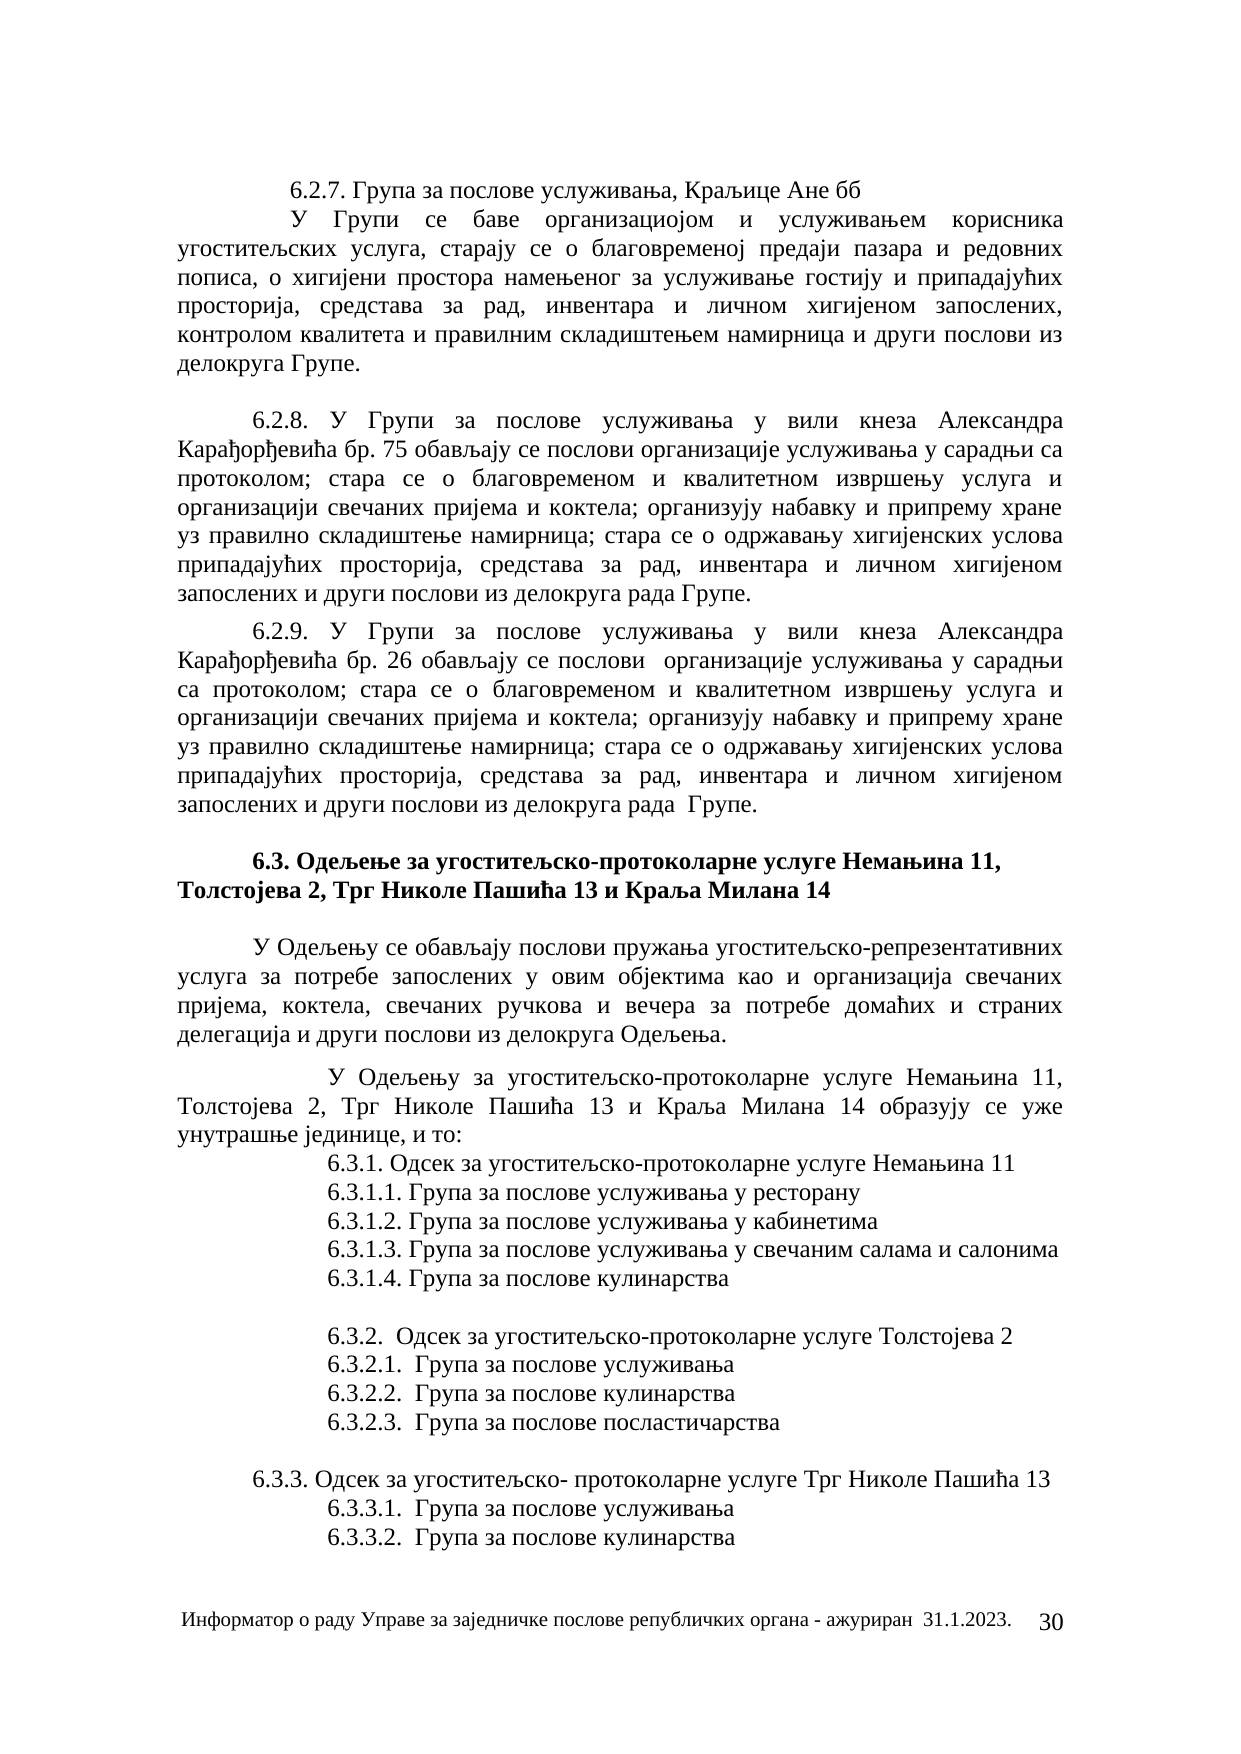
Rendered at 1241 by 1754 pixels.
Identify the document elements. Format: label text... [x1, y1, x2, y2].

text 6.2.9. У Групи за послове услуживања у вили кнеза Александра Карађорђевића бр. 26 обављају се послови организације услуживања у сарадњи са протоколом; стара се о благовременом и квалитетном извршењу услуга и организацији свечаних пријема и коктела; организују набавку и припрему хране уз правилно складиштење намирница; стара се о одржавању хигијенских услова припадајућих просторија, средстава за рад, инвентара и личном хигијеном запослених и други послови из делокруга рада Групе. [177, 616, 1063, 817]
text 6.3.1.4. Група за послове кулинарства [177, 1263, 1063, 1292]
text 6.2.8. У Групи за послове услуживања у вили кнеза Александра Карађорђевића бр. 75 обављају се послови организације услуживања у сарадњи са протоколом; стара се о благовременом и квалитетном извршењу услуга и организацији свечаних пријема и коктела; организују набавку и припрему хране уз правилно складиштење намирница; стара се о одржавању хигијенских услова припадајућих просторија, средстава за рад, инвентара и личном хигијеном запослених и други послови из делокруга рада Групе. [177, 405, 1063, 607]
text У Одељењу за угоститељско-протоколарне услуге Немањина 11, Толстојева 2, Трг Николе Пашића 13 и Краља Милана 14 образују се уже унутрашње јединице, и то: [177, 1062, 1063, 1148]
text 6.3.3. Одсек за угоститељско- протоколарне услуге Трг Николе Пашића 13 [177, 1464, 1063, 1493]
text 6.3.1.2. Група за послове услуживања у кабинетима [177, 1206, 1063, 1234]
text У Групи се баве организациојом и услуживањем корисника угоститељских услуга, старају се о благовременој предаји пазара и редовних пописа, о хигијени простора намењеног за услуживање гостију и припадајућих просторија, средстава за рад, инвентара и личном хигијеном запослених, контролом квалитета и правилним складиштењем намирница и други послови из делокруга Групе. [177, 204, 1063, 377]
text 6.3.2.3. Група за послове посластичарства [177, 1407, 1063, 1436]
text 6.2.7. Група за послове услуживања, Краљице Ане бб [177, 175, 1063, 204]
text 6.3.3.1. Група за послове услуживања [177, 1493, 1063, 1522]
text 6.3. Одељење за угоститељско-протоколарне услуге Немањина 11, Толстојева 2, Трг Николе Пашића 13 и Краља Милана 14 [177, 846, 1063, 904]
text 6.3.3.2. Група за послове кулинарства [177, 1522, 1063, 1551]
text 6.3.1. Одсек за угоститељско-протоколарне услуге Немањина 11 [177, 1148, 1063, 1177]
text У Одељењу се обављају послови пружања угоститељско-репрезентативних услуга за потребе запослених у овим објектима као и организација свечаних пријема, коктела, свечаних ручкова и вечера за потребе домаћих и страних делегација и други послови из делокруга Одељења. [177, 932, 1063, 1047]
text 6.3.2.2. Група за послове кулинарства [177, 1378, 1063, 1407]
text 6.3.2. Одсек за угоститељско-протоколарне услуге Толстојева 2 [177, 1321, 1063, 1349]
text 6.3.1.3. Група за послове услуживања у свечаним салама и салонима [177, 1234, 1063, 1263]
text 6.3.2.1. Група за послове услуживања [177, 1349, 1063, 1378]
text 6.3.1.1. Група за послове услуживања у ресторану [177, 1177, 1063, 1206]
